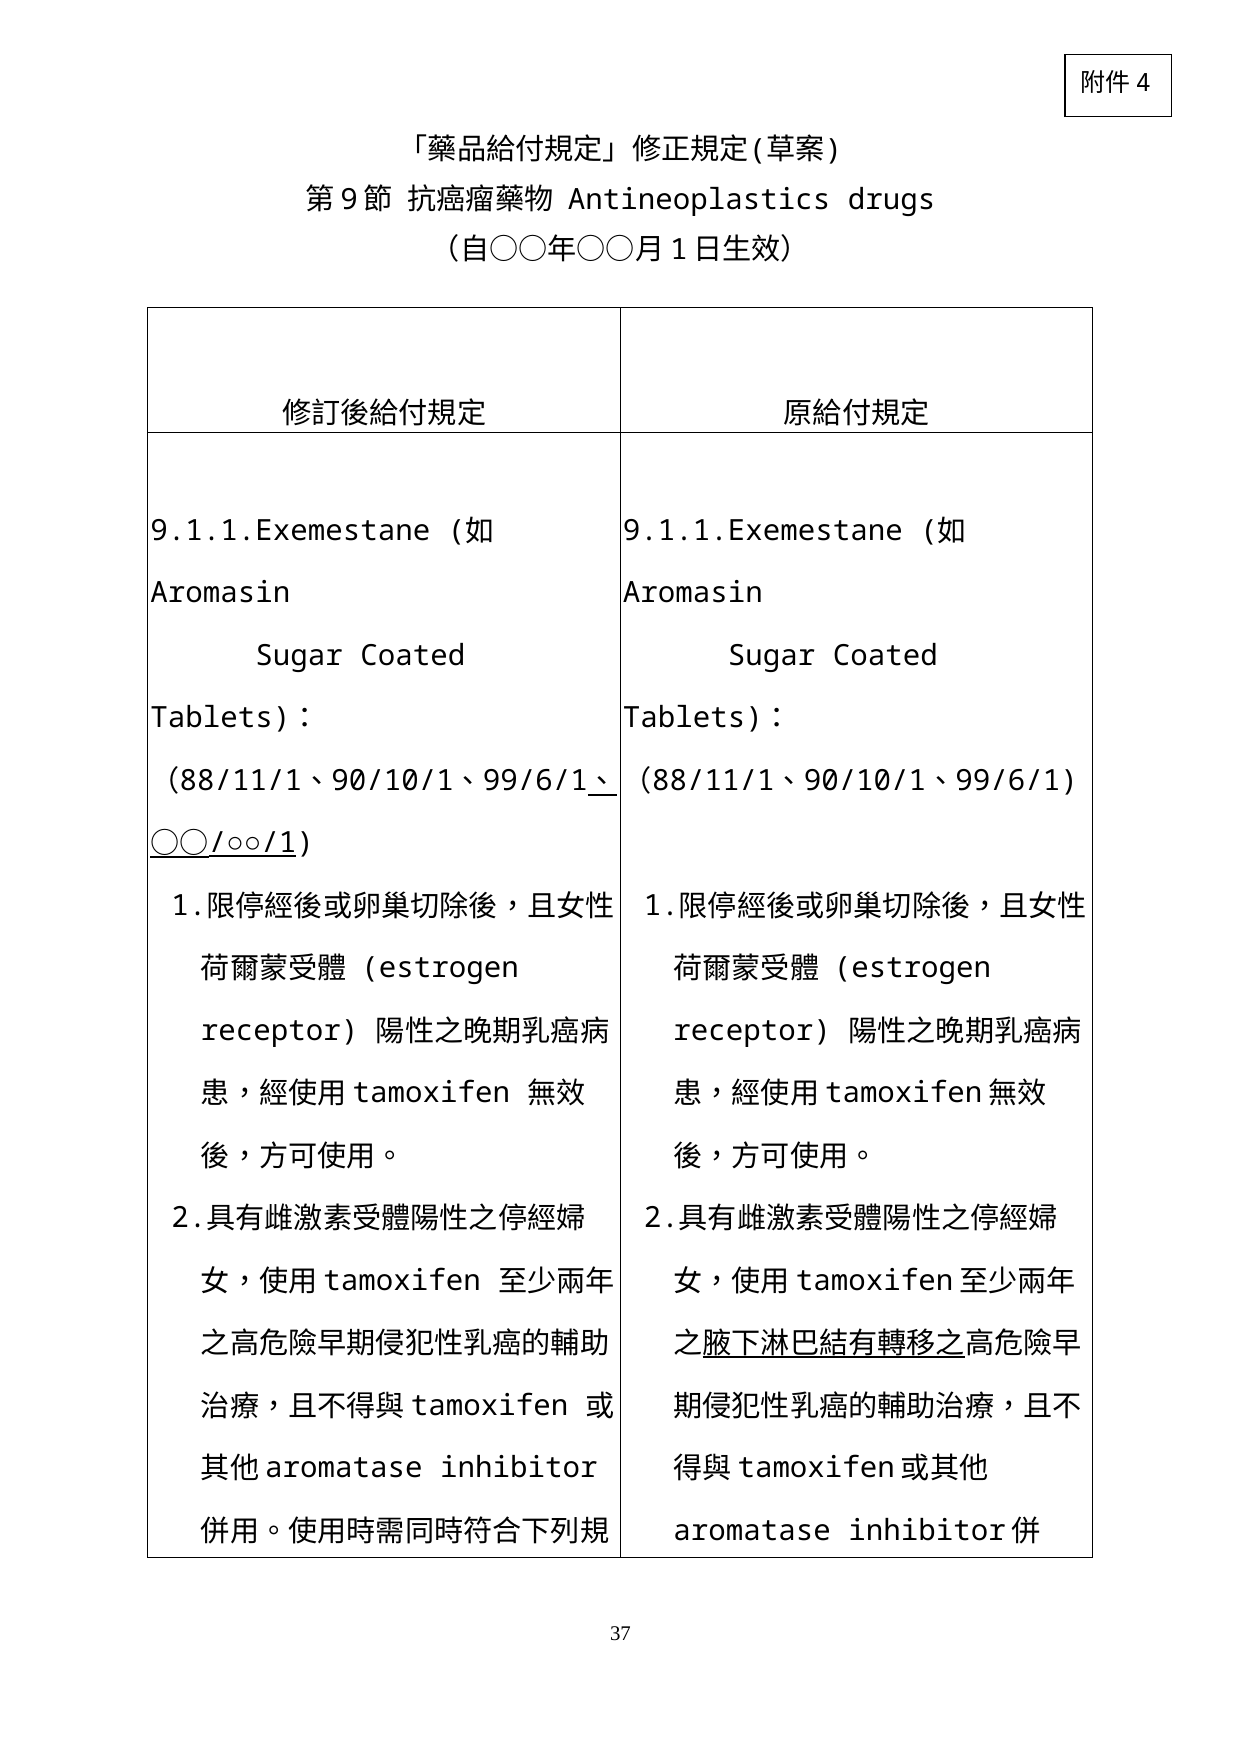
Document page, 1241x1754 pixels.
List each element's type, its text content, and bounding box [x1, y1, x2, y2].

text 「藥品給付規定」修正規定(草案) [171, 119, 1069, 169]
text 附件4 [1081, 63, 1156, 99]
text 第9節 抗癌瘤藥物 Antineoplastics drugs [171, 169, 1069, 219]
text [1066, 55, 1171, 116]
table_cell 9.1.1.Exemestane (如Aromasin Sugar Coated Tablets)：（88/11/1、90/10/1、99/6/1、○○/○○/1) 1.限停經後或卵巢切除後，且女性荷爾蒙受體 (estrogen receptor) 陽性之晚期乳癌病患，經使用tamoxifen 無效後，方可使用。 2.具有雌激素受體陽性之停經婦女，使用tamoxifen 至少兩年之高危險早期侵犯性乳癌的輔助治療，且不得與tamoxifen 或其他aromatase inhibitor 併用。使用時需同時符合下列規 [148, 433, 620, 1557]
table_header 修訂後給付規定 [148, 308, 620, 432]
text （自○○年○○月1日生效） [171, 219, 1069, 269]
table_cell 9.1.1.Exemestane (如Aromasin Sugar Coated Tablets)：（88/11/1、90/10/1、99/6/1) 1.限停經後或卵巢切除後，且女性荷爾蒙受體 (estrogen receptor) 陽性之晚期乳癌病患，經使用tamoxifen無效後，方可使用。 2.具有雌激素受體陽性之停經婦女，使用tamoxifen至少兩年之腋下淋巴結有轉移之高危險早期侵犯性乳癌的輔助治療，且不得與tamoxifen或其他aromatase inhibitor併 [621, 433, 1092, 1557]
table_header 原給付規定 [621, 308, 1092, 432]
